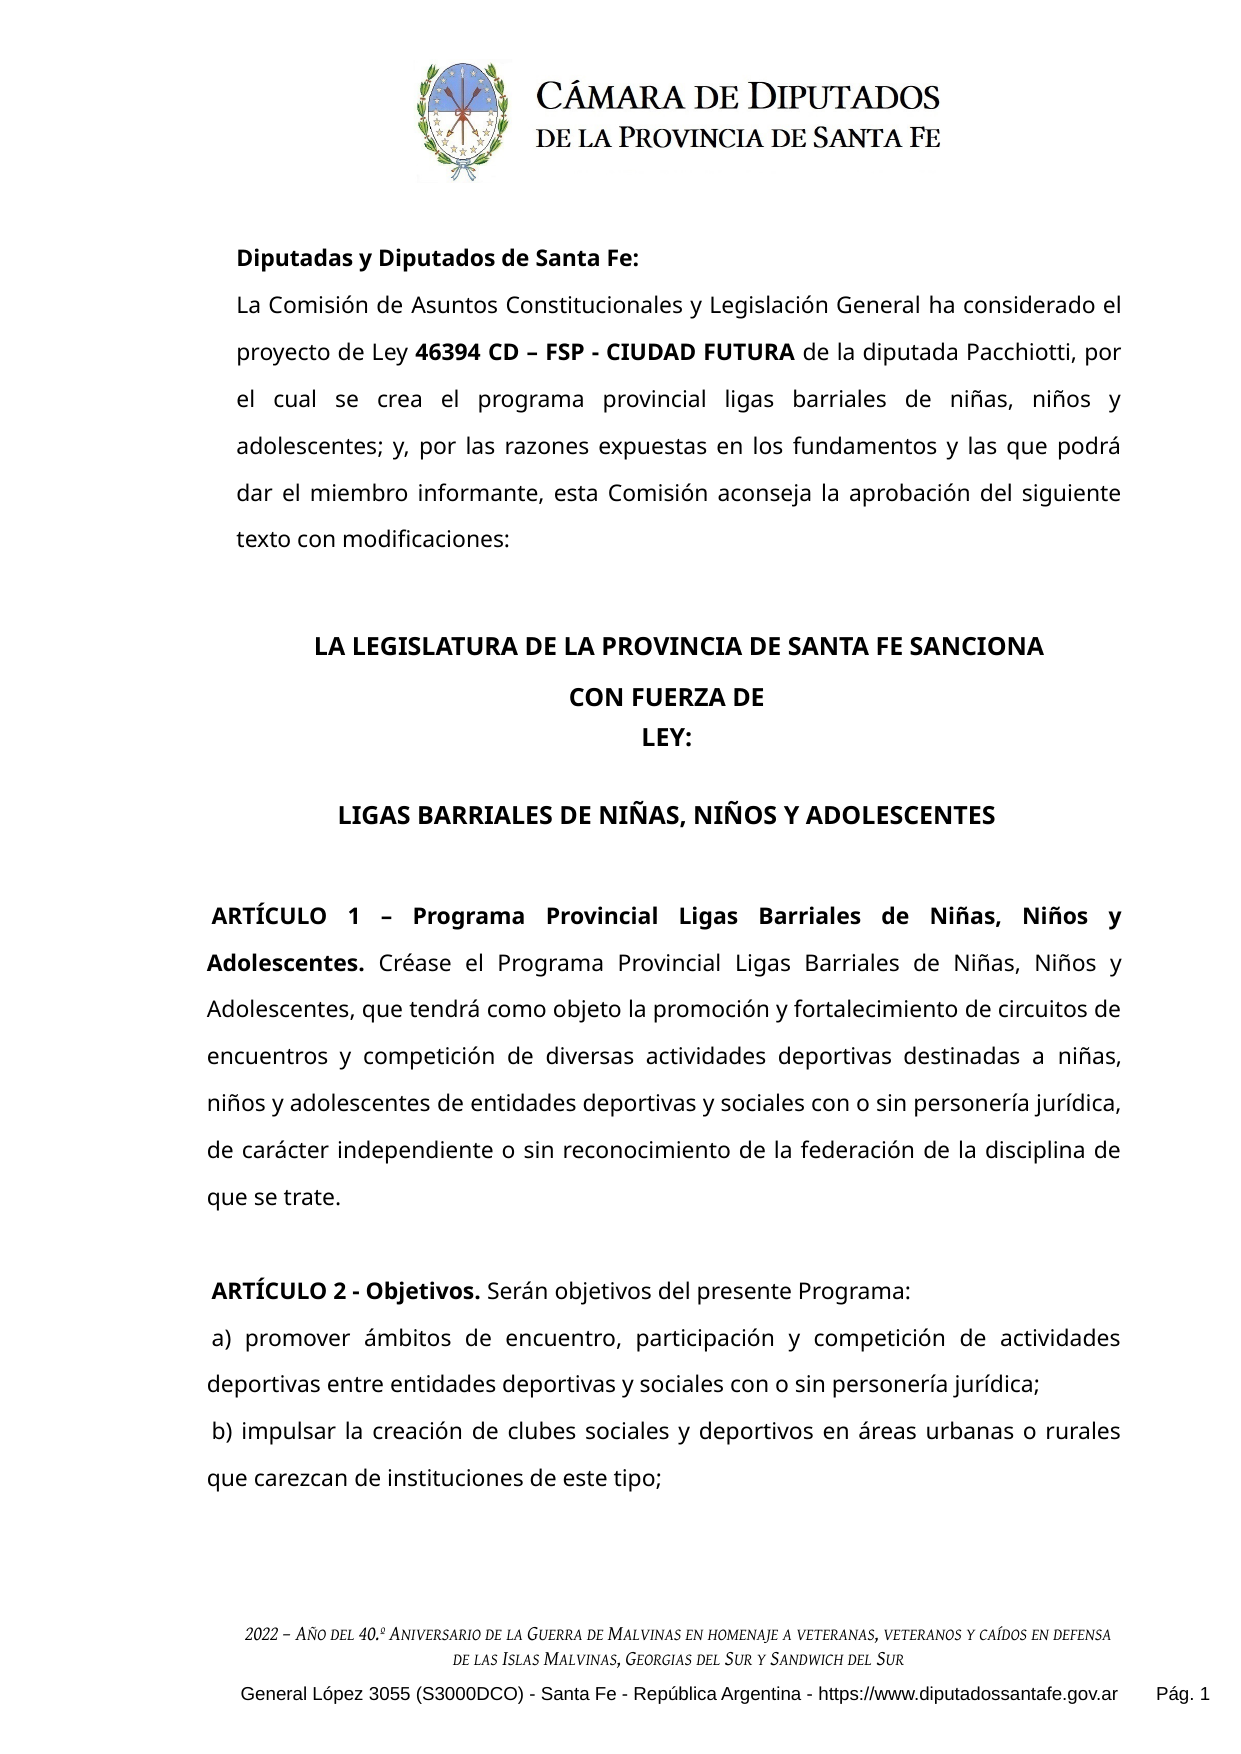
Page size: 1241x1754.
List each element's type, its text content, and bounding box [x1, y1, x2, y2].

text CON FUERZA DE [211, 680, 1122, 714]
picture [413, 59, 945, 183]
text a) promover ámbitos de encuentro, participación y competición de actividades deportivas entre entidades deportivas y sociales con o sin personería jurídica; [207, 1322, 1122, 1400]
text ARTÍCULO 2 - Objetivos. Serán objetivos del presente Programa: [207, 1275, 1122, 1306]
text ARTÍCULO 1 – Programa Provincial Ligas Barriales de Niñas, Niños y Adolescentes. Créase el Programa Provincial Ligas Barriales de Niñas, Niños y Adolescentes, que tendrá como objeto la promoción y fortalecimiento de circuitos de encuentros y competición de diversas actividades deportivas destinadas a niñas, niños y adolescentes de entidades deportivas y sociales con o sin personería jurídica, de carácter independiente o sin reconocimiento de la federación de la disciplina de que se trate. [207, 900, 1122, 1212]
text LA LEGISLATURA DE LA PROVINCIA DE SANTA FE SANCIONA [236, 629, 1122, 663]
text LIGAS BARRIALES DE NIÑAS, NIÑOS Y ADOLESCENTES [211, 798, 1122, 832]
text La Comisión de Asuntos Constitucionales y Legislación General ha considerado el proyecto de Ley 46394 CD – FSP - CIUDAD FUTURA de la diputada Pacchiotti, por el cual se crea el programa provincial ligas barriales de niñas, niños y adolescentes; y, por las razones expuestas en los fundamentos y las que podrá dar el miembro informante, esta Comisión aconseja la aprobación del siguiente texto con modificaciones: [236, 289, 1122, 555]
text Diputadas y Diputados de Santa Fe: [236, 242, 1122, 273]
text b) impulsar la creación de clubes sociales y deportivos en áreas urbanas o rurales que carezcan de instituciones de este tipo; [207, 1415, 1122, 1493]
text LEY: [211, 719, 1122, 753]
